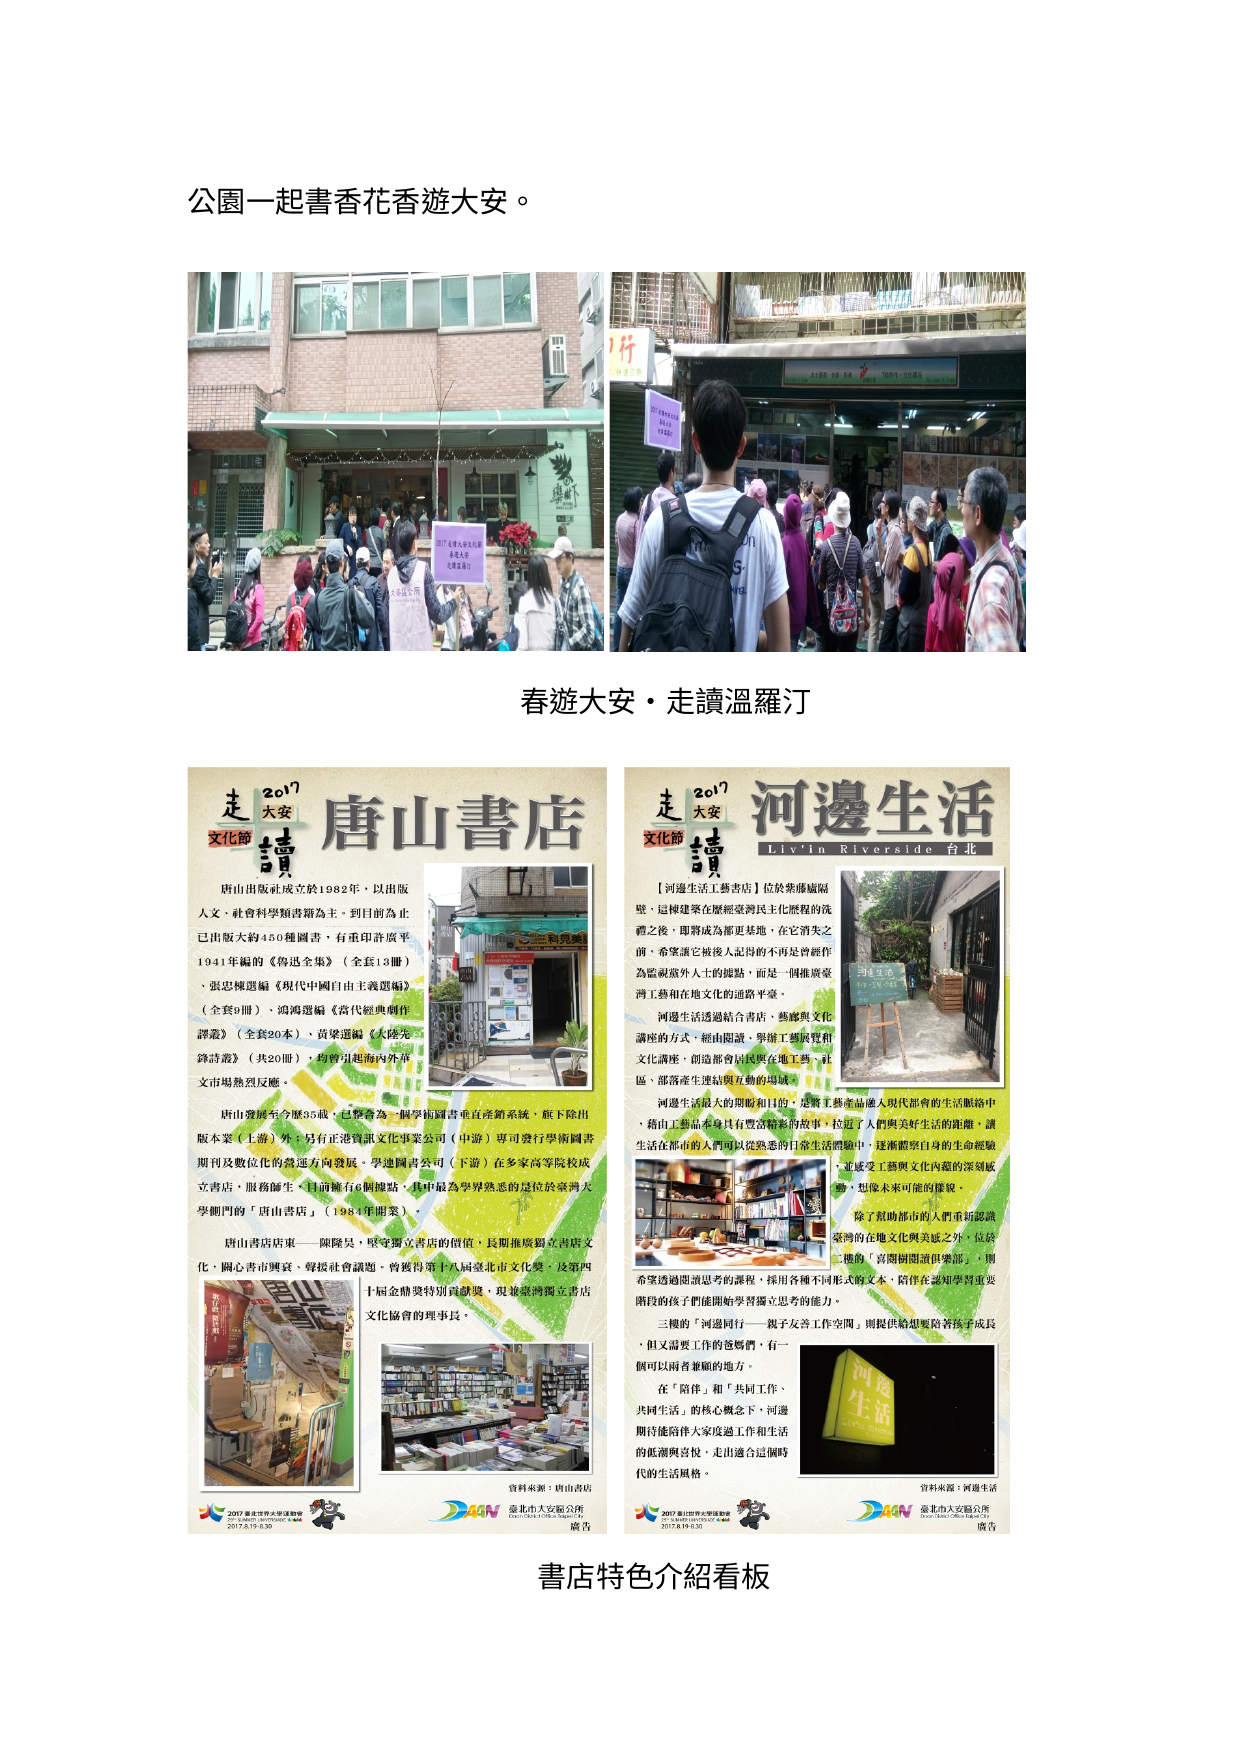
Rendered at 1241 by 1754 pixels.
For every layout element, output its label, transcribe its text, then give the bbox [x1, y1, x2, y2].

text 書店特色介紹看板 [187, 1533, 1053, 1596]
text 春遊大安‧走讀溫羅汀 [187, 658, 1053, 721]
text 公園一起書香花香遊大安。 [187, 158, 1053, 221]
